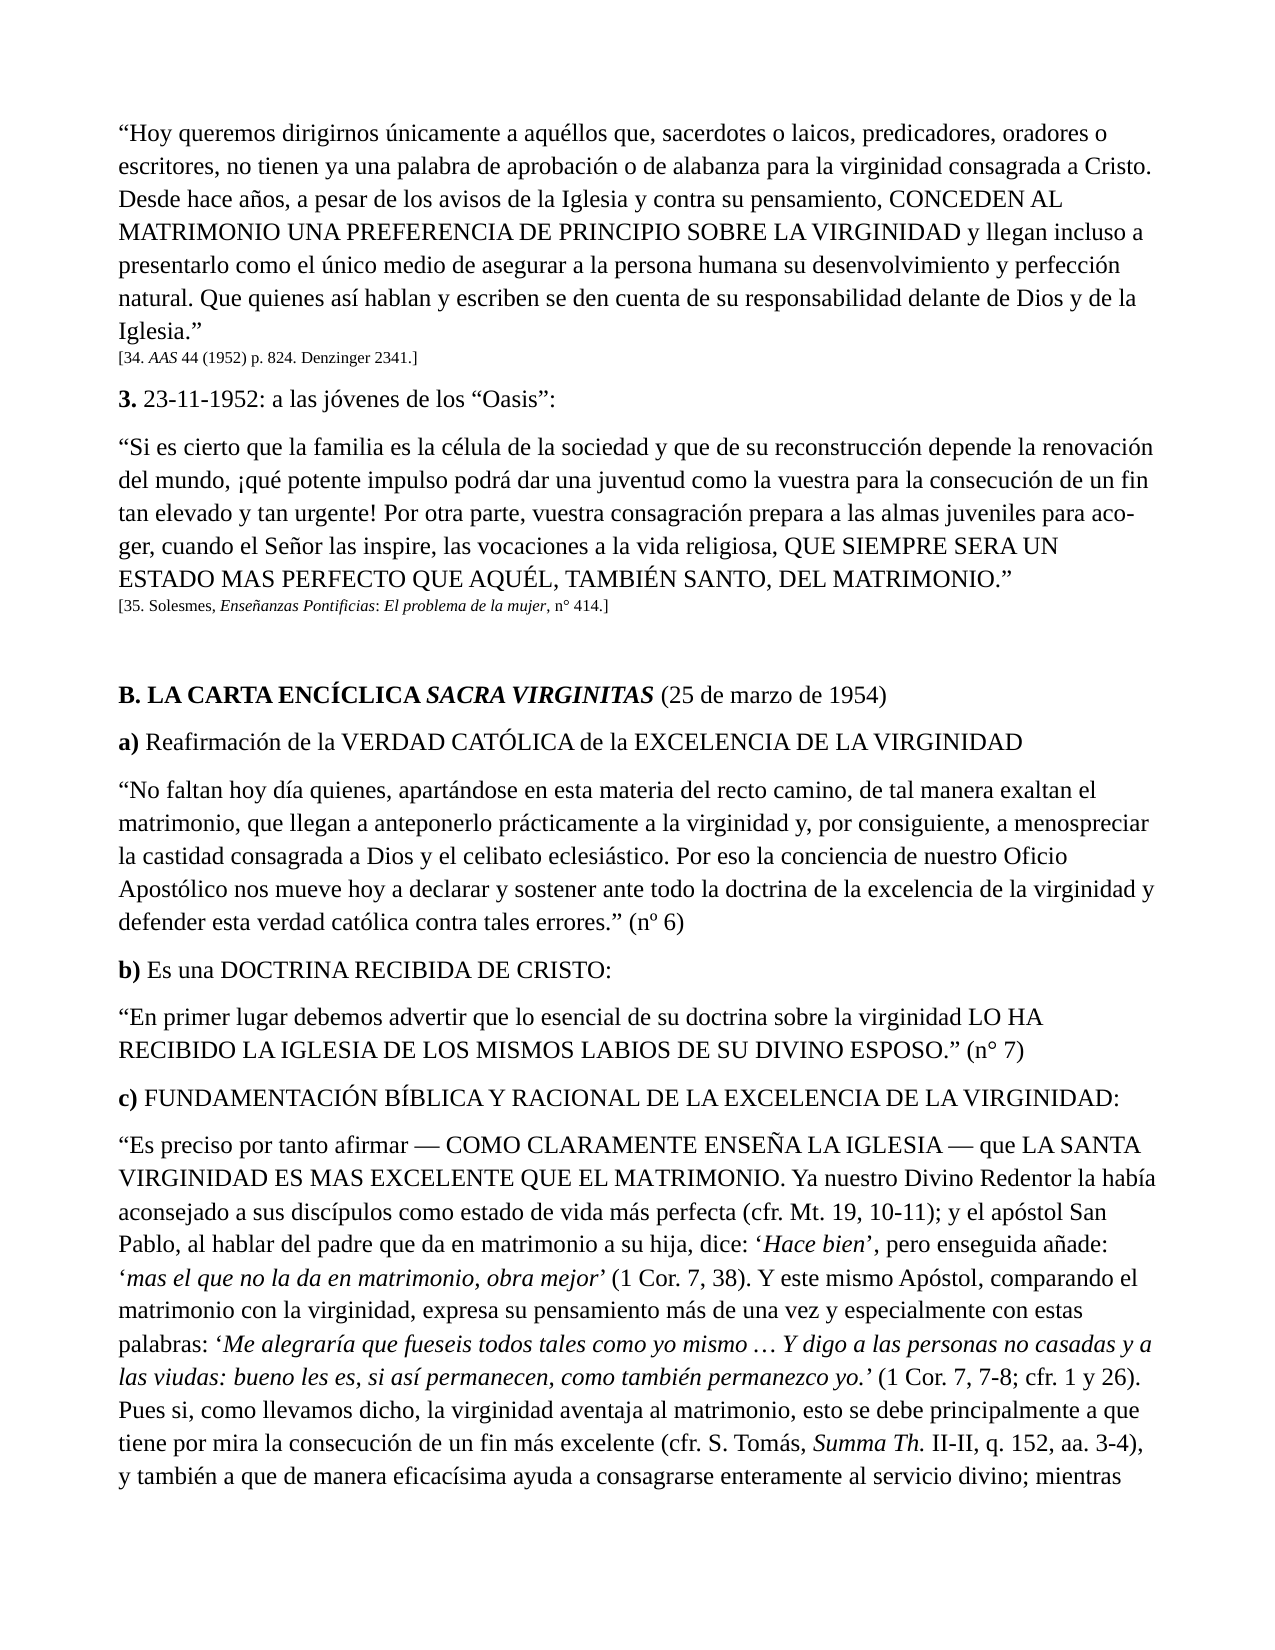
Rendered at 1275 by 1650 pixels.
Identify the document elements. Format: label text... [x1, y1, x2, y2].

text a) Reafirmación de la VERDAD CATÓLICA de la EXCELENCIA DE LA VIRGINIDAD [118, 727, 1157, 756]
text “Hoy queremos dirigirnos únicamente a aquéllos que, sacerdotes o laicos, predi­cadores, oradores o escritores, no tienen ya una palabra de aprobación o de ala­banza para la virginidad consagrada a Cristo. Desde hace años, a pesar de los avisos de la Iglesia y contra su pensamiento, CONCEDEN AL MATRIMO­NIO UNA PREFERENCIA DE PRINCIPIO SOBRE LA VIRGINIDAD y lle­gan incluso a presentarlo como el único medio de asegurar a la persona humana su desenvolvimiento y perfección natu­ral. Que quienes así hablan y escriben se den cuenta de su responsabilidad de­lante de Dios y de la Iglesia.” [34. AAS 44 (1952) p. 824. Denzinger 2341.] [118, 118, 1157, 367]
text “Es preciso por tanto afirmar — COMO CLARAMENTE ENSEÑA LA IGLE­SIA — que LA SANTA VIRGINIDAD ES MAS EXCELENTE QUE EL MA­TRIMONIO. Ya nuestro Divino Reden­tor la había aconsejado a sus discípulos como estado de vida más perfecta (cfr. Mt. 19, 10-11); y el apóstol San Pablo, al hablar del padre que da en matrimo­nio a su hija, dice: ‘Hace bien’, pero enseguida añade: ‘mas el que no la da en matrimonio, obra mejor’ (1 Cor. 7, 38). Y este mismo Apóstol, compa­rando el matrimonio con la virginidad, expresa su pensamiento más de una vez y especialmente con estas palabras: ‘Me alegraría que fueseis todos tales como yo mismo … Y digo a las personas no ca­sadas y a las viudas: bueno les es, si así permanecen, como también permanezco yo.’ (1 Cor. 7, 7-8; cfr. 1 y 26). Pues si, como llevamos dicho, la virginidad aven­taja al matrimonio, esto se debe princi­palmente a que tiene por mira la consecución de un fin más excelente (cfr. S. Tomás, Summa Th. II-II, q. 152, aa. 3-4), y también a que de manera eficacísima ayuda a consagrarse enteramente al servicio divino; mientras [118, 1131, 1157, 1489]
text “No faltan hoy día quienes, apartándose en esta materia del recto camino, de tal manera exaltan el matrimonio, que llegan a anteponerlo prácticamente a la virginidad y, por consiguiente, a menospreciar la castidad consagrada a Dios y el celibato eclesiástico. Por eso la conciencia de nuestro Oficio Apostólico nos mueve hoy a declarar y sostener ante todo la doctrina de la excelencia de la virginidad y defender esta verdad católica contra tales errores.” (nº 6) [118, 775, 1157, 936]
text c) FUNDAMENTACIÓN BÍBLICA Y RACIO­NAL DE LA EXCELENCIA DE LA VIR­GINIDAD: [118, 1083, 1157, 1112]
text b) Es una DOCTRINA RECIBIDA DE CRISTO: [118, 955, 1157, 983]
text “Si es cierto que la familia es la célula de la sociedad y que de su reconstruc­ción depende la renovación del mundo, ¡qué potente impulso podrá dar una ju­ventud como la vuestra para la consecu­ción de un fin tan elevado y tan urgen­te! Por otra parte, vuestra consagración prepara a las almas juveniles para aco­ger, cuando el Señor las inspire, las vo­caciones a la vida religiosa, QUE SIEM­PRE SERA UN ESTADO MAS PER­FECTO QUE AQUÉL, TAMBIÉN SANTO, DEL MATRIMONIO.” [35. Solesmes, Enseñanzas Pontificias: El problema de la mujer, n° 414.] [118, 432, 1157, 615]
text 3. 23-11-1952: a las jóvenes de los “Oasis”: [118, 384, 1157, 413]
text B. LA CARTA ENCÍCLICA SACRA VIRGINITAS (25 de marzo de 1954) [118, 680, 1157, 708]
text “En primer lugar debemos advertir que lo esencial de su doctrina sobre la vir­ginidad LO HA RECIBIDO LA IGLE­SIA DE LOS MISMOS LABIOS DE SU DIVINO ESPOSO.” (n° 7) [118, 1002, 1157, 1064]
